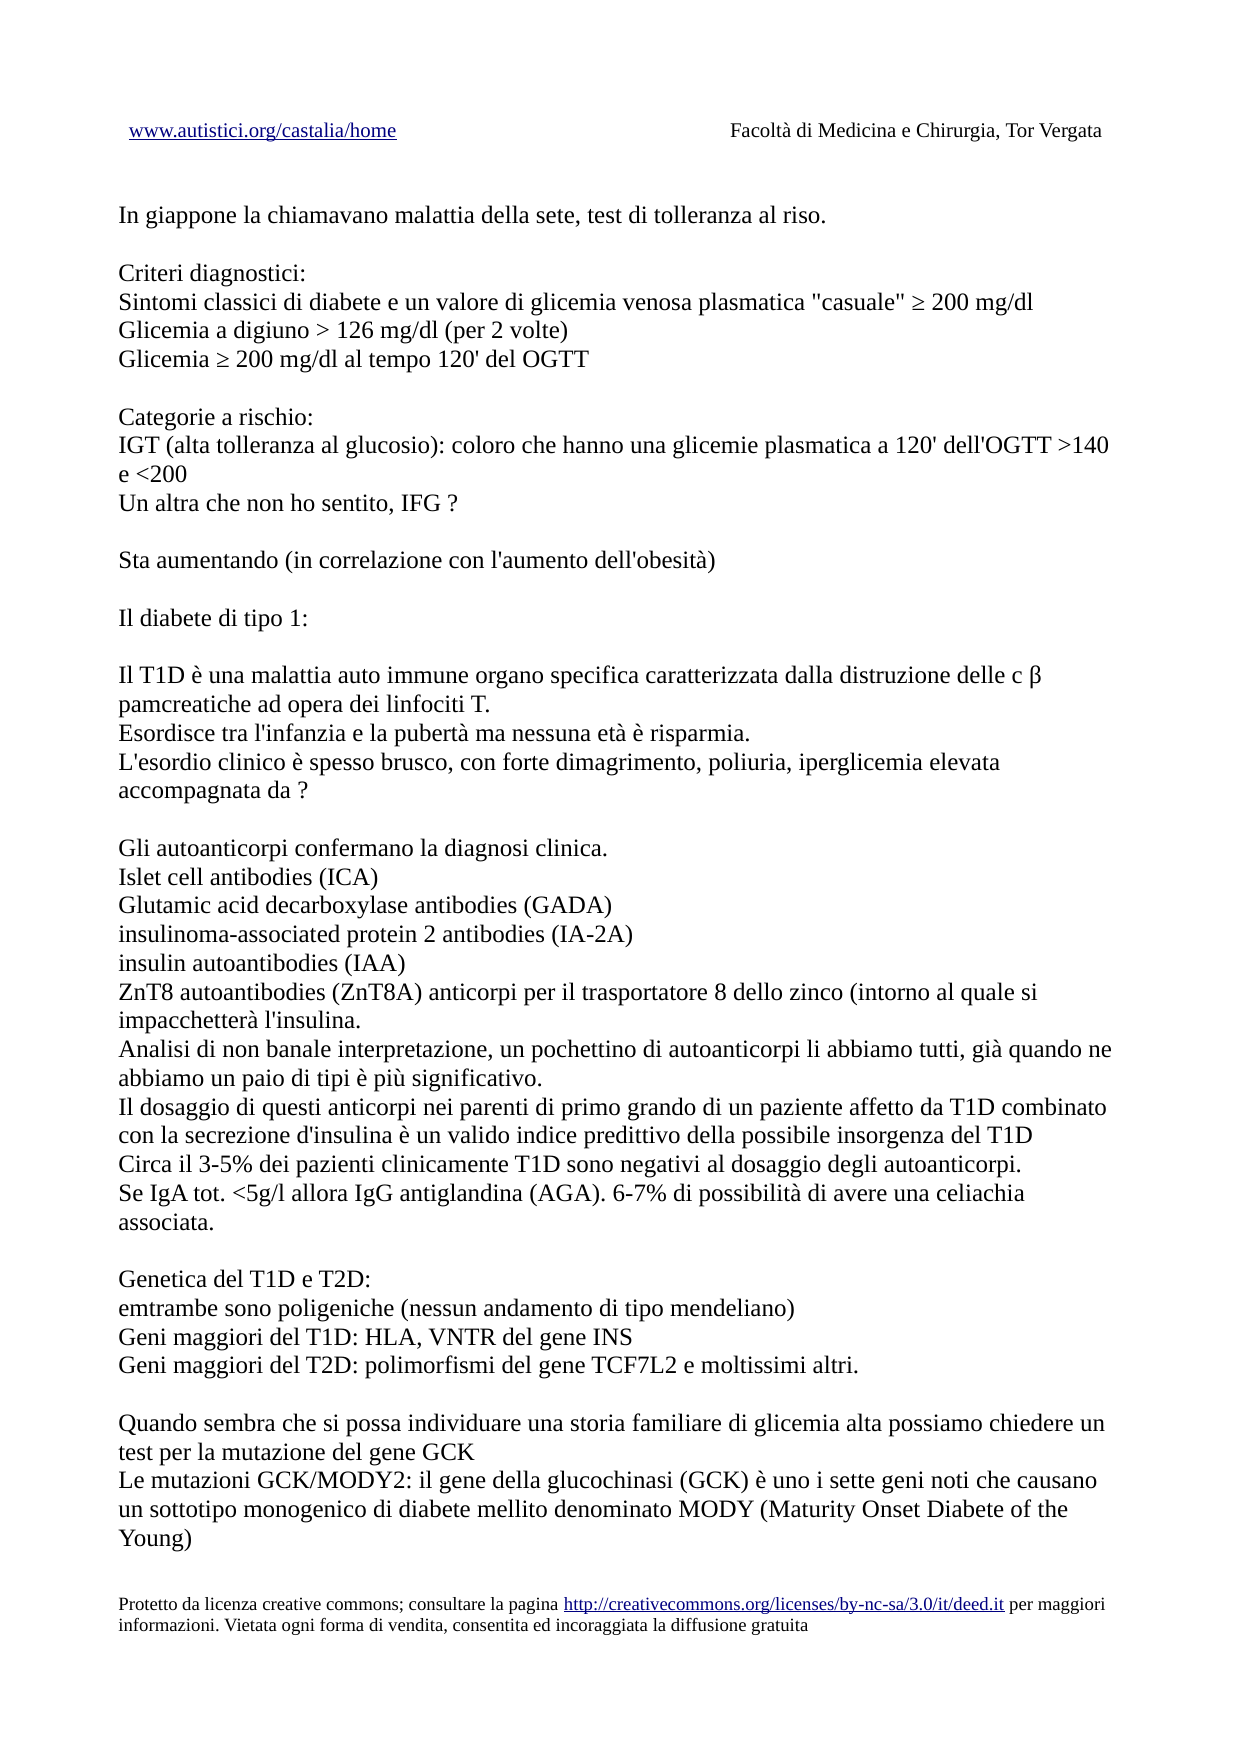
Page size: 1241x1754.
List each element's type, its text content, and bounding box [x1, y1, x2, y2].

text In giappone la chiamavano malattia della sete, test di tolleranza al riso. Criteri diagnostici: Sintomi classici di diabete e un valore di glicemia venosa plasmatica "casuale" ≥ 200 mg/dl Glicemia a digiuno > 126 mg/dl (per 2 volte) Glicemia ≥ 200 mg/dl al tempo 120' del OGTT Categorie a rischio: IGT (alta tolleranza al glucosio): coloro che hanno una glicemie plasmatica a 120' dell'OGTT >140 e <200 Un altra che non ho sentito, IFG ? Sta aumentando (in correlazione con l'aumento dell'obesità) Il diabete di tipo 1: Il T1D è una malattia auto immune organo specifica caratterizzata dalla distruzione delle c β pamcreatiche ad opera dei linfociti T. Esordisce tra l'infanzia e la pubertà ma nessuna età è risparmia. L'esordio clinico è spesso brusco, con forte dimagrimento, poliuria, iperglicemia elevata accompagnata da ? Gli autoanticorpi confermano la diagnosi clinica. Islet cell antibodies (ICA) Glutamic acid decarboxylase antibodies (GADA) insulinoma-associated protein 2 antibodies (IA-2A) insulin autoantibodies (IAA) ZnT8 autoantibodies (ZnT8A) anticorpi per il trasportatore 8 dello zinco (intorno al quale si impacchetterà l'insulina. Analisi di non banale interpretazione, un pochettino di autoanticorpi li abbiamo tutti, già quando ne abbiamo un paio di tipi è più significativo. Il dosaggio di questi anticorpi nei parenti di primo grando di un paziente affetto da T1D combinato con la secrezione d'insulina è un valido indice predittivo della possibile insorgenza del T1D Circa il 3-5% dei pazienti clinicamente T1D sono negativi al dosaggio degli autoanticorpi. Se IgA tot. <5g/l allora IgG antiglandina (AGA). 6-7% di possibilità di avere una celiachia associata. Genetica del T1D e T2D: emtrambe sono poligeniche (nessun andamento di tipo mendeliano) Geni maggiori del T1D: HLA, VNTR del gene INS Geni maggiori del T2D: polimorfismi del gene TCF7L2 e moltissimi altri. Quando sembra che si possa individuare una storia familiare di glicemia alta possiamo chiedere un test per la mutazione del gene GCK Le mutazioni GCK/MODY2: il gene della glucochinasi (GCK) è uno i sette geni noti che causano un sottotipo monogenico di diabete mellito denominato MODY (Maturity Onset Diabete of the Young) [118, 172, 1122, 1552]
